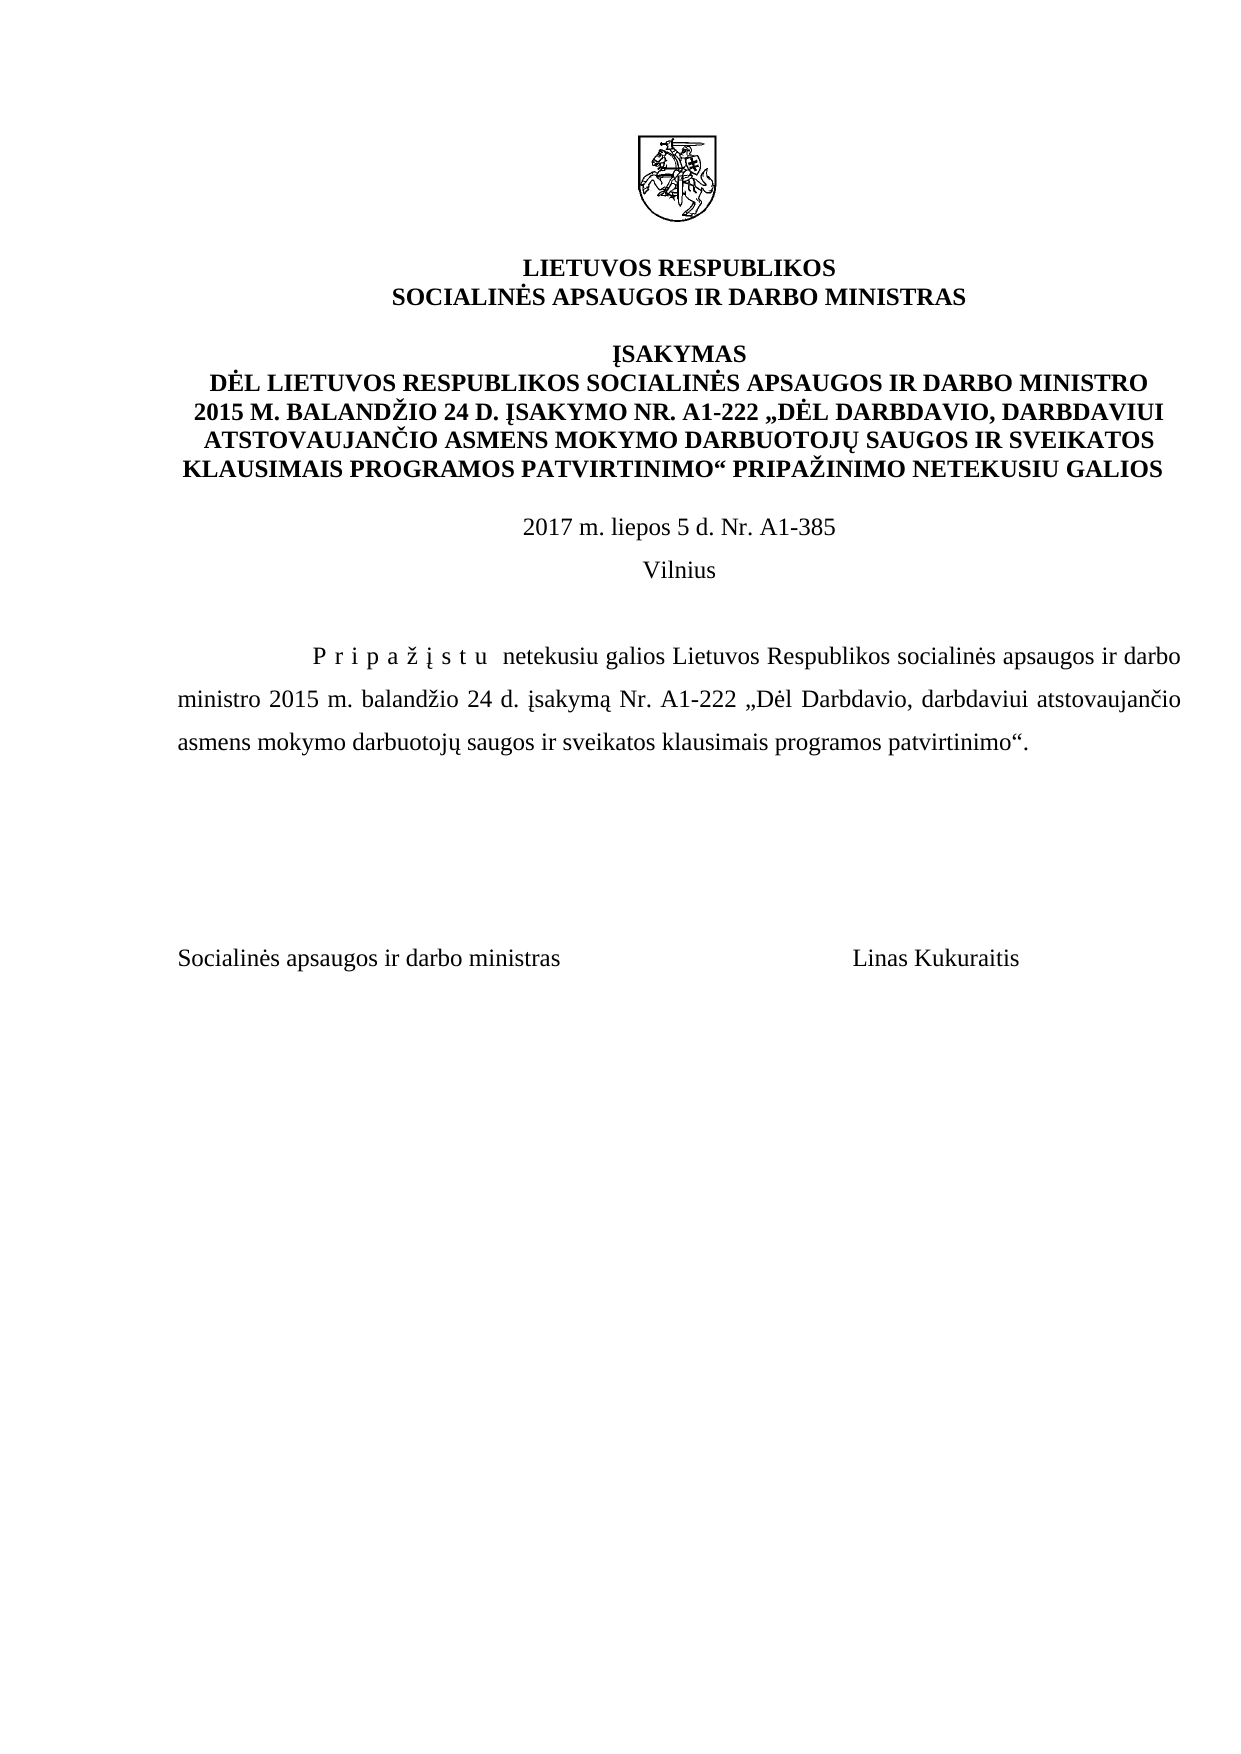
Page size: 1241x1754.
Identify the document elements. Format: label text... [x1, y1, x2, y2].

text Pripažįstu netekusiu galios Lietuvos Respublikos socialinės apsaugos ir darbo ministro 2015 m. balandžio 24 d. įsakymą Nr. A1-222 „Dėl Darbdavio, darbdaviui atstovaujančio asmens mokymo darbuotojų saugos ir sveikatos klausimais programos patvirtinimo“. [177, 641, 1181, 756]
text LIETUVOS RESPUBLIKOS [177, 253, 1181, 282]
text DĖL LIETUVOS RESPUBLIKOS SOCIALINĖS APSAUGOS IR DARBO MINISTRO 2015 M. BALANDŽIO 24 D. ĮSAKYMO NR. A1-222 „DĖL DARBDAVIO, DARBDAVIUI ATSTOVAUJANČIO ASMENS MOKYMO DARBUOTOJŲ SAUGOS IR SVEIKATOS KLAUSIMAIS PROGRAMOS PATVIRTINIMO“ PRIPAŽINIMO NETEKUSIU GALIOS [177, 368, 1181, 483]
text Socialinės apsaugos ir darbo ministras Linas Kukuraitis [177, 943, 1122, 972]
text Vilnius [177, 555, 1181, 584]
text ĮSAKYMAS [177, 339, 1181, 368]
text SOCIALINĖS APSAUGOS IR DARBO MINISTRAS [177, 282, 1181, 311]
text 2017 m. liepos 5 d. Nr. A1-385 [177, 512, 1181, 541]
